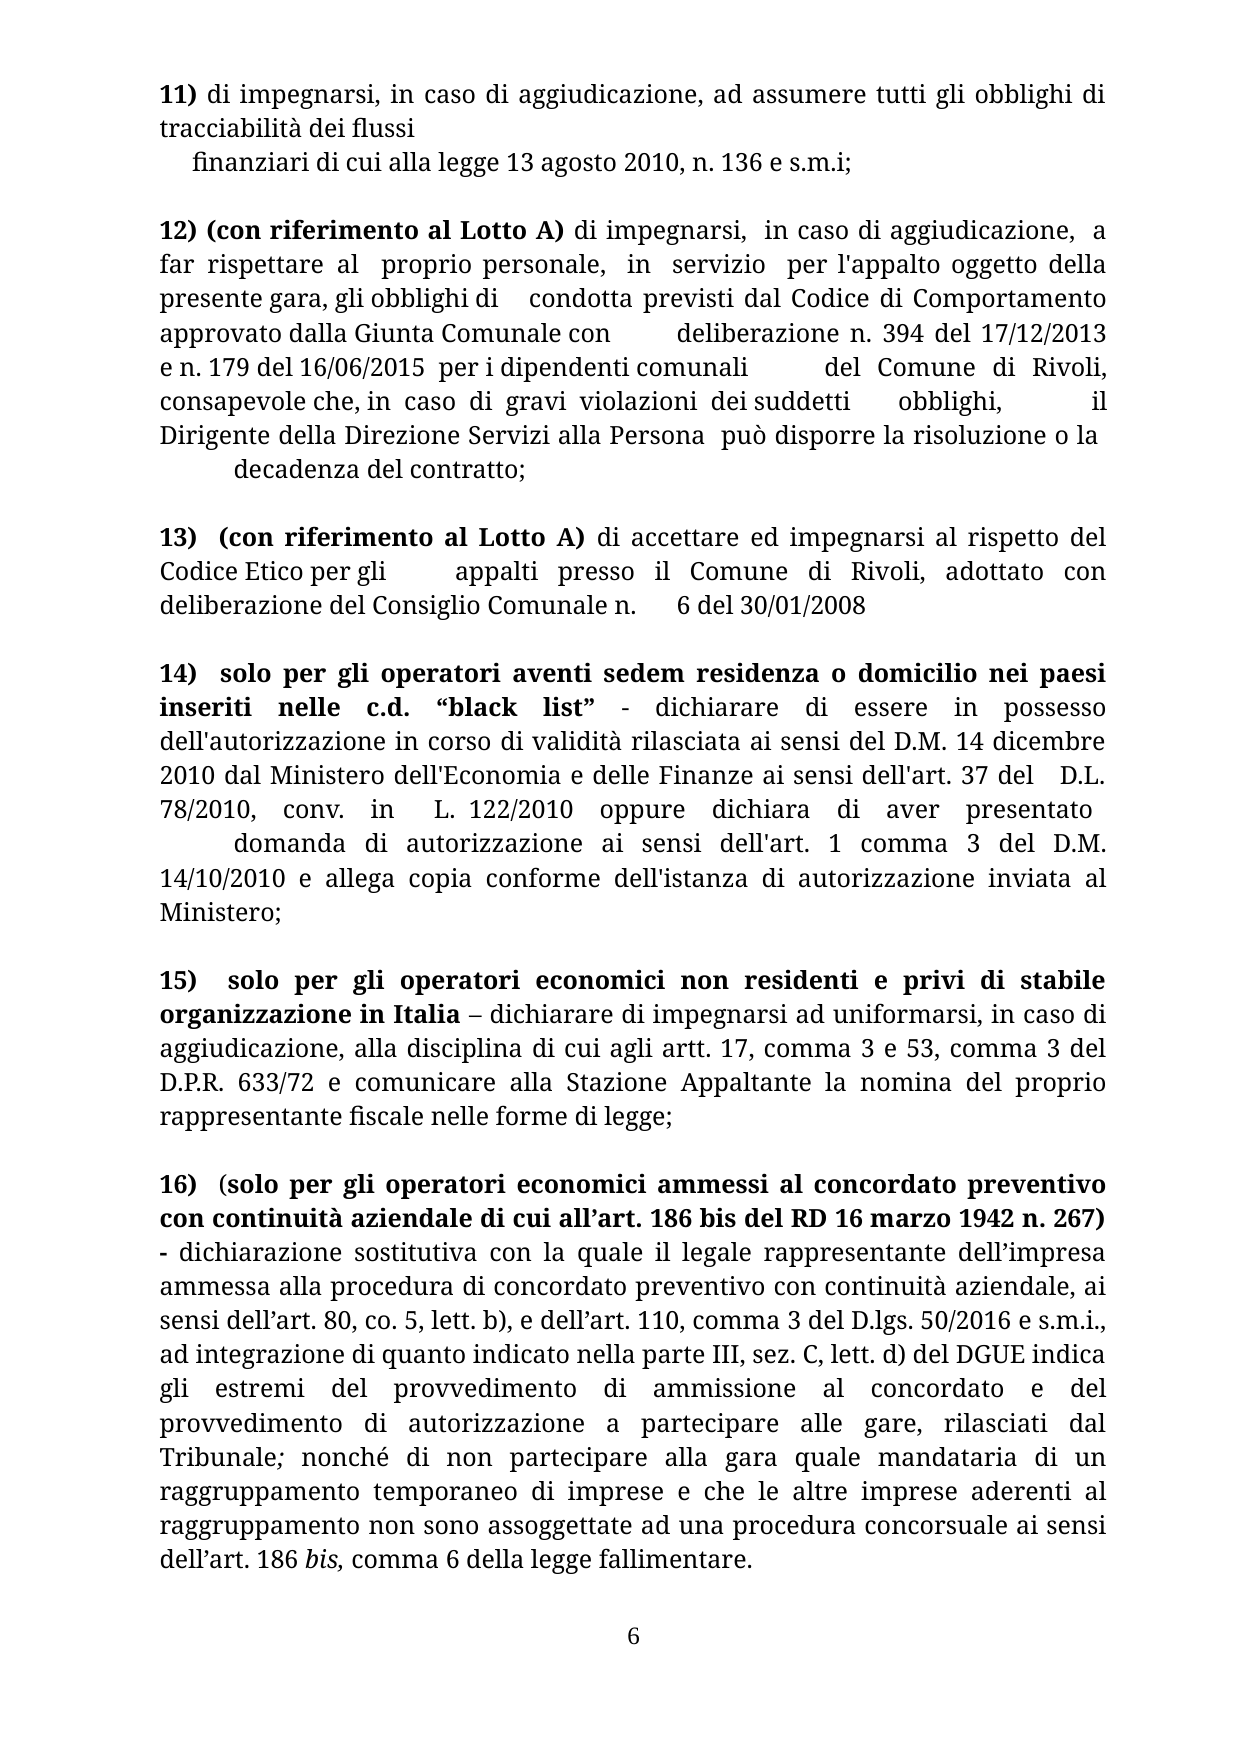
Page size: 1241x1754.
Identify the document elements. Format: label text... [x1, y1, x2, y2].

text 15) solo per gli operatori economici non residenti e privi di stabile organizzazione in Italia – dichiarare di impegnarsi ad uniformarsi, in caso di aggiudicazione, alla disciplina di cui agli artt. 17, comma 3 e 53, comma 3 del D.P.R. 633/72 e comunicare alla Stazione Appaltante la nomina del proprio rappresentante fiscale nelle forme di legge; [159, 962, 1107, 1133]
text 13) (con riferimento al Lotto A) di accettare ed impegnarsi al rispetto del Codice Etico per gli appalti presso il Comune di Rivoli, adottato con deliberazione del Consiglio Comunale n. 6 del 30/01/2008 [159, 519, 1107, 622]
text 16) (solo per gli operatori economici ammessi al concordato preventivo con continuità aziendale di cui all’art. 186 bis del RD 16 marzo 1942 n. 267) - dichiarazione sostitutiva con la quale il legale rappresentante dell’impresa ammessa alla procedura di concordato preventivo con continuità aziendale, ai sensi dell’art. 80, co. 5, lett. b), e dell’art. 110, comma 3 del D.lgs. 50/2016 e s.m.i., ad integrazione di quanto indicato nella parte III, sez. C, lett. d) del DGUE indica gli estremi del provvedimento di ammissione al concordato e del provvedimento di autorizzazione a partecipare alle gare, rilasciati dal Tribunale; nonché di non partecipare alla gara quale mandataria di un raggruppamento temporaneo di imprese e che le altre imprese aderenti al raggruppamento non sono assoggettate ad una procedura concorsuale ai sensi dell’art. 186 bis, comma 6 della legge fallimentare. [159, 1167, 1107, 1576]
text 11) di impegnarsi, in caso di aggiudicazione, ad assumere tutti gli obblighi di tracciabilità dei flussi [159, 77, 1107, 145]
text 12) (con riferimento al Lotto A) di impegnarsi, in caso di aggiudicazione, a far rispettare al proprio personale, in servizio per l'appalto oggetto della presente gara, gli obblighi di condotta previsti dal Codice di Comportamento approvato dalla Giunta Comunale con deliberazione n. 394 del 17/12/2013 e n. 179 del 16/06/2015 per i dipendenti comunali del Comune di Rivoli, consapevole che, in caso di gravi violazioni dei suddetti obblighi, il Dirigente della Direzione Servizi alla Persona può disporre la risoluzione o la decadenza del contratto; [159, 213, 1107, 486]
text 14) solo per gli operatori aventi sedem residenza o domicilio nei paesi inseriti nelle c.d. “black list” - dichiarare di essere in possesso dell'autorizzazione in corso di validità rilasciata ai sensi del D.M. 14 dicembre 2010 dal Ministero dell'Economia e delle Finanze ai sensi dell'art. 37 del D.L. 78/2010, conv. in L. 122/2010 oppure dichiara di aver presentato domanda di autorizzazione ai sensi dell'art. 1 comma 3 del D.M. 14/10/2010 e allega copia conforme dell'istanza di autorizzazione inviata al Ministero; [159, 656, 1107, 928]
text finanziari di cui alla legge 13 agosto 2010, n. 136 e s.m.i; [159, 145, 1107, 179]
